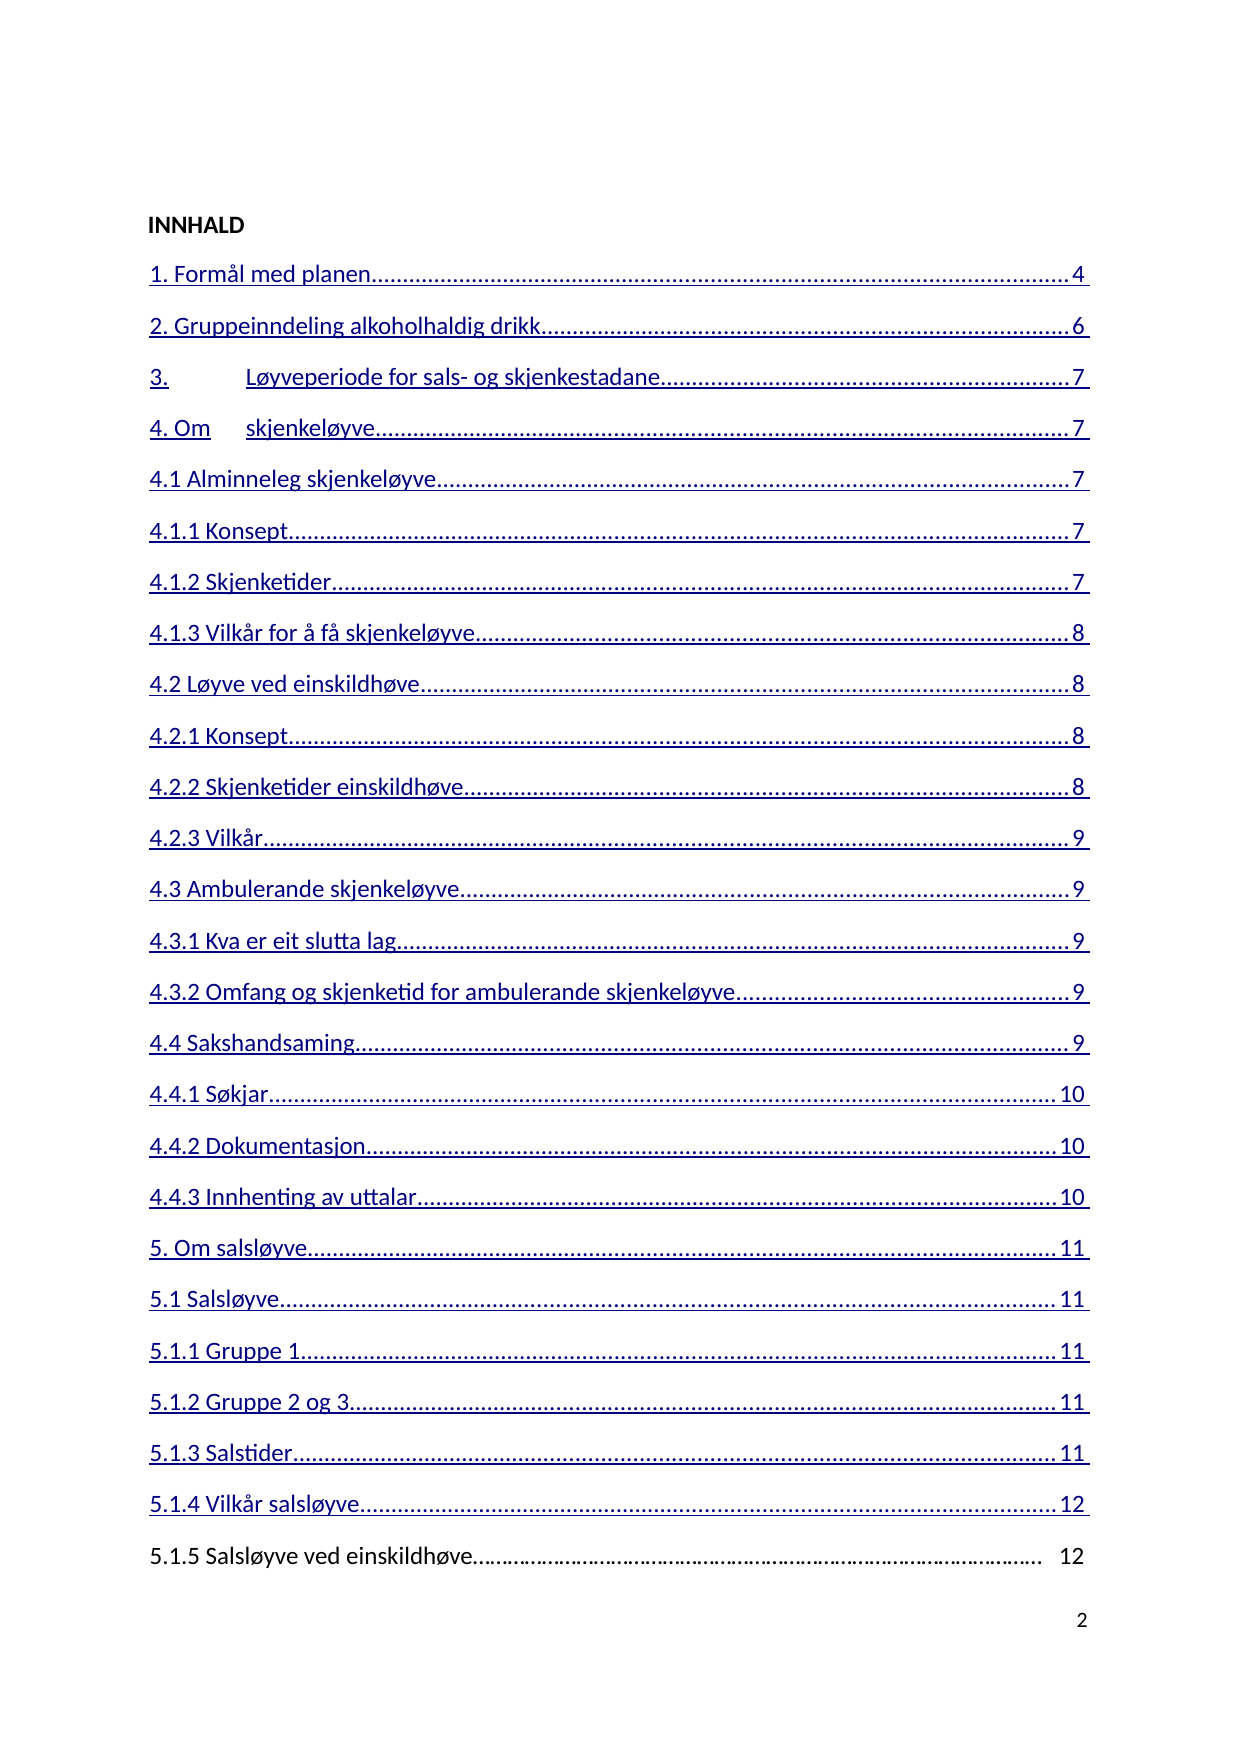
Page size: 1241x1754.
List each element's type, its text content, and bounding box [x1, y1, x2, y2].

text 5.1 Salsløyve 11 [149, 1283, 1090, 1310]
text 4.2.1 Konsept 8 [149, 720, 1090, 746]
text 4.2.3 Vilkår 9 [149, 822, 1090, 848]
text 4.4.2 Dokumentasjon 10 [149, 1130, 1090, 1156]
text 4.2.2 Skjenketider einskildhøve 8 [149, 771, 1090, 797]
text 5.1.4 Vilkår salsløyve 12 [149, 1488, 1090, 1515]
text 4. Om skjenkeløyve 7 [149, 412, 1090, 443]
text 4.4.1 Søkjar 10 [149, 1078, 1090, 1105]
text 5.1.5 Salsløyve ved einskildhøve……………………………………………………………………………………… 12 [149, 1540, 1090, 1570]
text INNHALD [148, 209, 1093, 240]
text 4.3.1 Kva er eit slutta lag 9 [149, 925, 1090, 951]
text 4.4.3 Innhenting av uttalar 10 [149, 1181, 1090, 1207]
text 4.1.1 Konsept 7 [149, 515, 1090, 541]
text 1. Formål med planen 4 [149, 258, 1090, 285]
text 4.4 Sakshandsaming 9 [149, 1027, 1090, 1053]
text 4.1 Alminneleg skjenkeløyve 7 [149, 463, 1090, 490]
text 4.3 Ambulerande skjenkeløyve 9 [149, 873, 1090, 900]
text 5. Om salsløyve 11 [149, 1232, 1090, 1258]
text 4.1.2 Skjenketider 7 [149, 566, 1090, 592]
text 4.2 Løyve ved einskildhøve 8 [149, 668, 1090, 695]
text 5.1.1 Gruppe 1 11 [149, 1335, 1090, 1361]
text 2. Gruppeinndeling alkoholhaldig drikk 6 [149, 310, 1090, 336]
text 4.1.3 Vilkår for å få skjenkeløyve 8 [149, 617, 1090, 643]
text 5.1.3 Salstider 11 [149, 1437, 1090, 1463]
text 5.1.2 Gruppe 2 og 3 11 [149, 1386, 1090, 1412]
text 3. Løyveperiode for sals- og skjenkestadane 7 [149, 361, 1090, 392]
text 4.3.2 Omfang og skjenketid for ambulerande skjenkeløyve 9 [149, 976, 1090, 1002]
